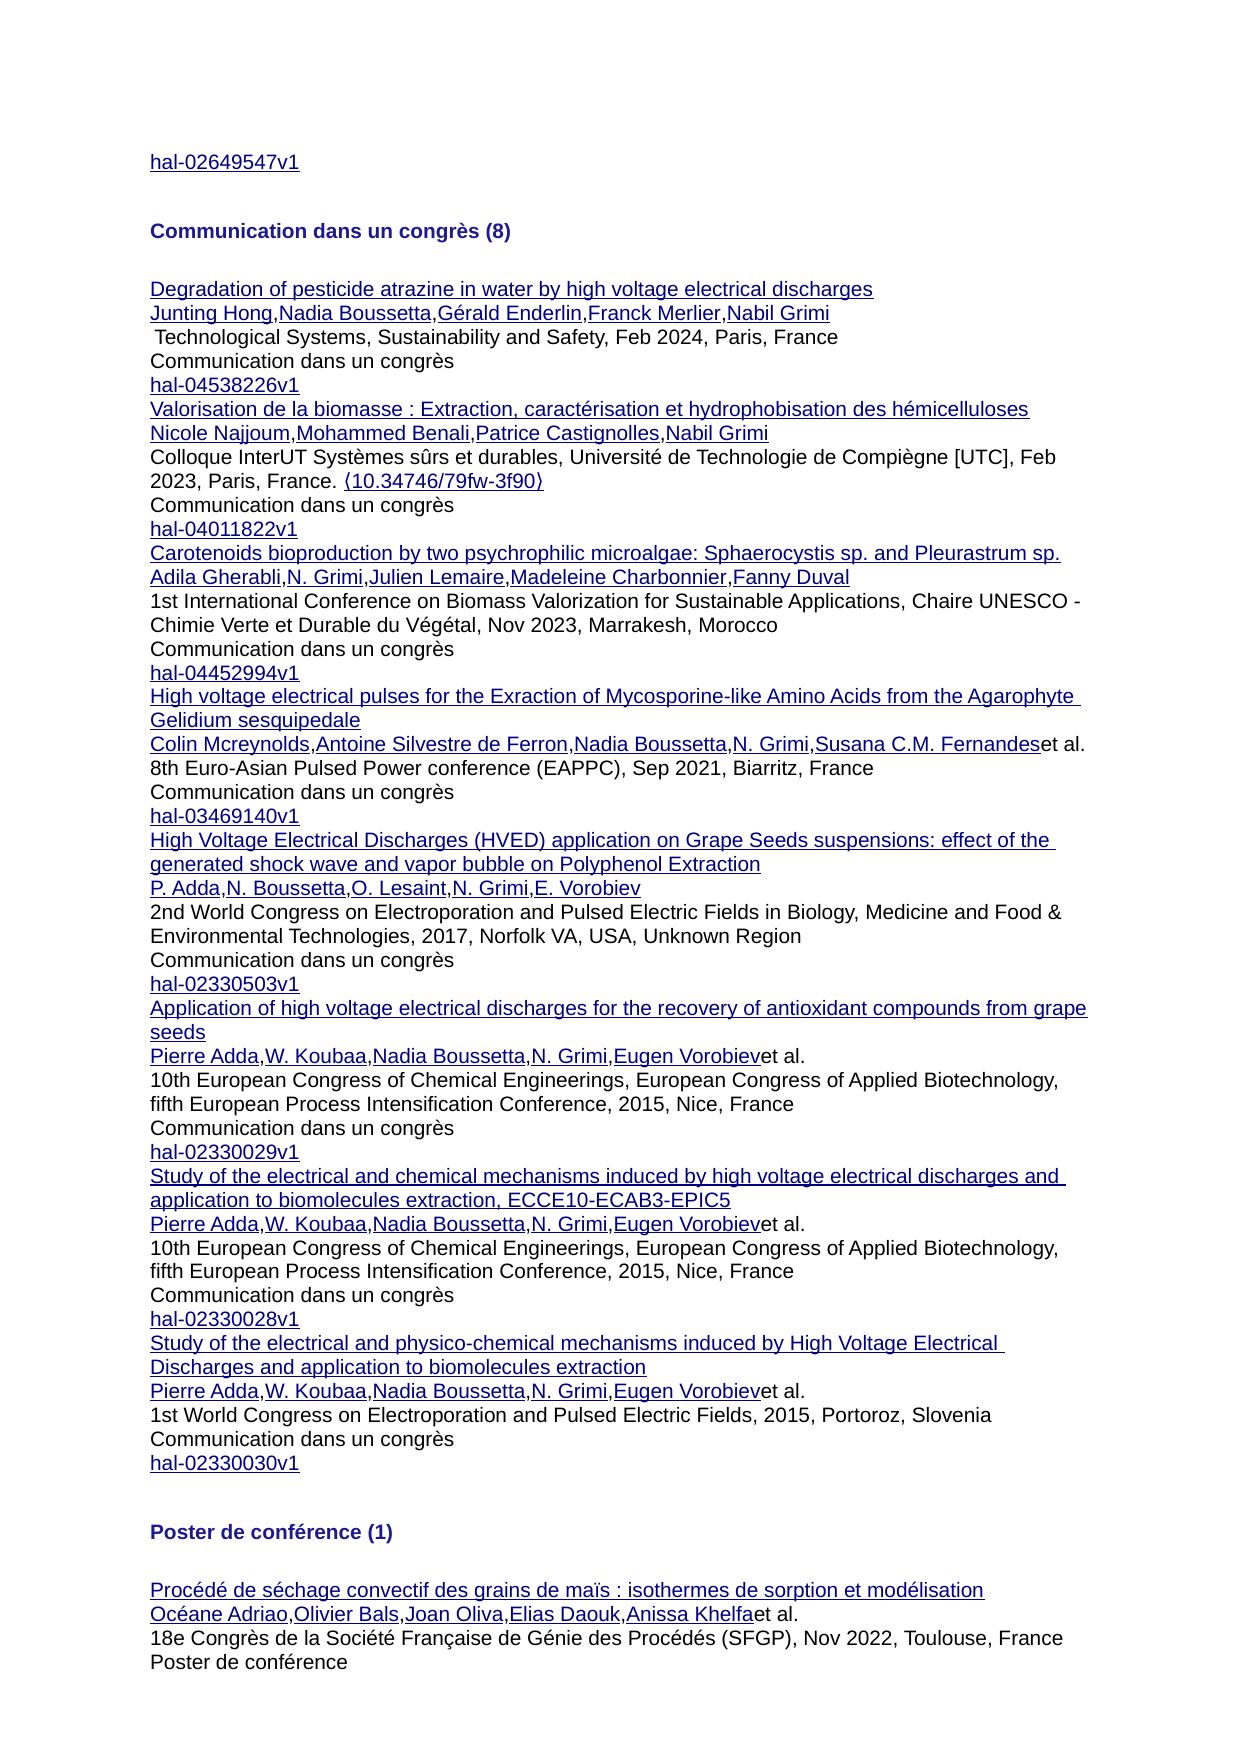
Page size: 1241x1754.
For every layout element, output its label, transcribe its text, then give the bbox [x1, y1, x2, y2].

table_cell Study of the electrical and chemical mechanisms induced by high voltage electrical discharges and application to biomolecules extraction, ECCE10-ECAB3-EPIC5 Pierre Adda,W. Koubaa,Nadia Boussetta,N. Grimi,Eugen Vorobievet al. 10th European Congress of Chemical Engineerings, European Congress of Applied Biotechnology, fifth European Process Intensification Conference, 2015, Nice, France Communication dans un congrès hal-02330028v1 [150, 1164, 1090, 1331]
table_header Degradation of pesticide atrazine in water by high voltage electrical discharges Junting Hong,Nadia Boussetta,Gérald Enderlin,Franck Merlier,Nabil Grimi Technological Systems, Sustainability and Safety, Feb 2024, Paris, France Communication dans un congrès hal-04538226v1 [150, 277, 1090, 397]
table_cell Application of high voltage electrical discharges for the recovery of antioxidant compounds from grape seeds Pierre Adda,W. Koubaa,Nadia Boussetta,N. Grimi,Eugen Vorobievet al. 10th European Congress of Chemical Engineerings, European Congress of Applied Biotechnology, fifth European Process Intensification Conference, 2015, Nice, France Communication dans un congrès hal-02330029v1 [150, 996, 1090, 1163]
table_cell Valorisation de la biomasse : Extraction, caractérisation et hydrophobisation des hémicelluloses Nicole Najjoum,Mohammed Benali,Patrice Castignolles,Nabil Grimi Colloque InterUT Systèmes sûrs et durables, Université de Technologie de Compiègne [UTC], Feb 2023, Paris, France. ⟨10.34746/79fw-3f90⟩ Communication dans un congrès hal-04011822v1 [150, 397, 1090, 541]
subtitle Poster de conférence (1) [150, 1520, 1090, 1544]
table_header Procédé de séchage convectif des grains de maïs : isothermes de sorption et modélisation Océane Adriao,Olivier Bals,Joan Oliva,Elias Daouk,Anissa Khelfaet al. 18e Congrès de la Société Française de Génie des Procédés (SFGP), Nov 2022, Toulouse, France Poster de conférence [150, 1578, 1090, 1674]
table_cell Study of the electrical and physico-chemical mechanisms induced by High Voltage Electrical Discharges and application to biomolecules extraction Pierre Adda,W. Koubaa,Nadia Boussetta,N. Grimi,Eugen Vorobievet al. 1st World Congress on Electroporation and Pulsed Electric Fields, 2015, Portoroz, Slovenia Communication dans un congrès hal-02330030v1 [150, 1331, 1090, 1475]
table_cell Carotenoids bioproduction by two psychrophilic microalgae: Sphaerocystis sp. and Pleurastrum sp. Adila Gherabli,N. Grimi,Julien Lemaire,Madeleine Charbonnier,Fanny Duval 1st International Conference on Biomass Valorization for Sustainable Applications, Chaire UNESCO - Chimie Verte et Durable du Végétal, Nov 2023, Marrakesh, Morocco Communication dans un congrès hal-04452994v1 [150, 541, 1090, 684]
table_cell hal-02649547v1 [150, 150, 1090, 174]
table_cell High voltage electrical pulses for the Exraction of Mycosporine-like Amino Acids from the Agarophyte Gelidium sesquipedale Colin Mcreynolds,Antoine Silvestre de Ferron,Nadia Boussetta,N. Grimi,Susana C.M. Fernandeset al. 8th Euro-Asian Pulsed Power conference (EAPPC), Sep 2021, Biarritz, France Communication dans un congrès hal-03469140v1 [150, 684, 1090, 828]
subtitle Communication dans un congrès (8) [150, 219, 1090, 243]
table_cell High Voltage Electrical Discharges (HVED) application on Grape Seeds suspensions: effect of the generated shock wave and vapor bubble on Polyphenol Extraction P. Adda,N. Boussetta,O. Lesaint,N. Grimi,E. Vorobiev 2nd World Congress on Electroporation and Pulsed Electric Fields in Biology, Medicine and Food & Environmental Technologies, 2017, Norfolk VA, USA, Unknown Region Communication dans un congrès hal-02330503v1 [150, 828, 1090, 996]
